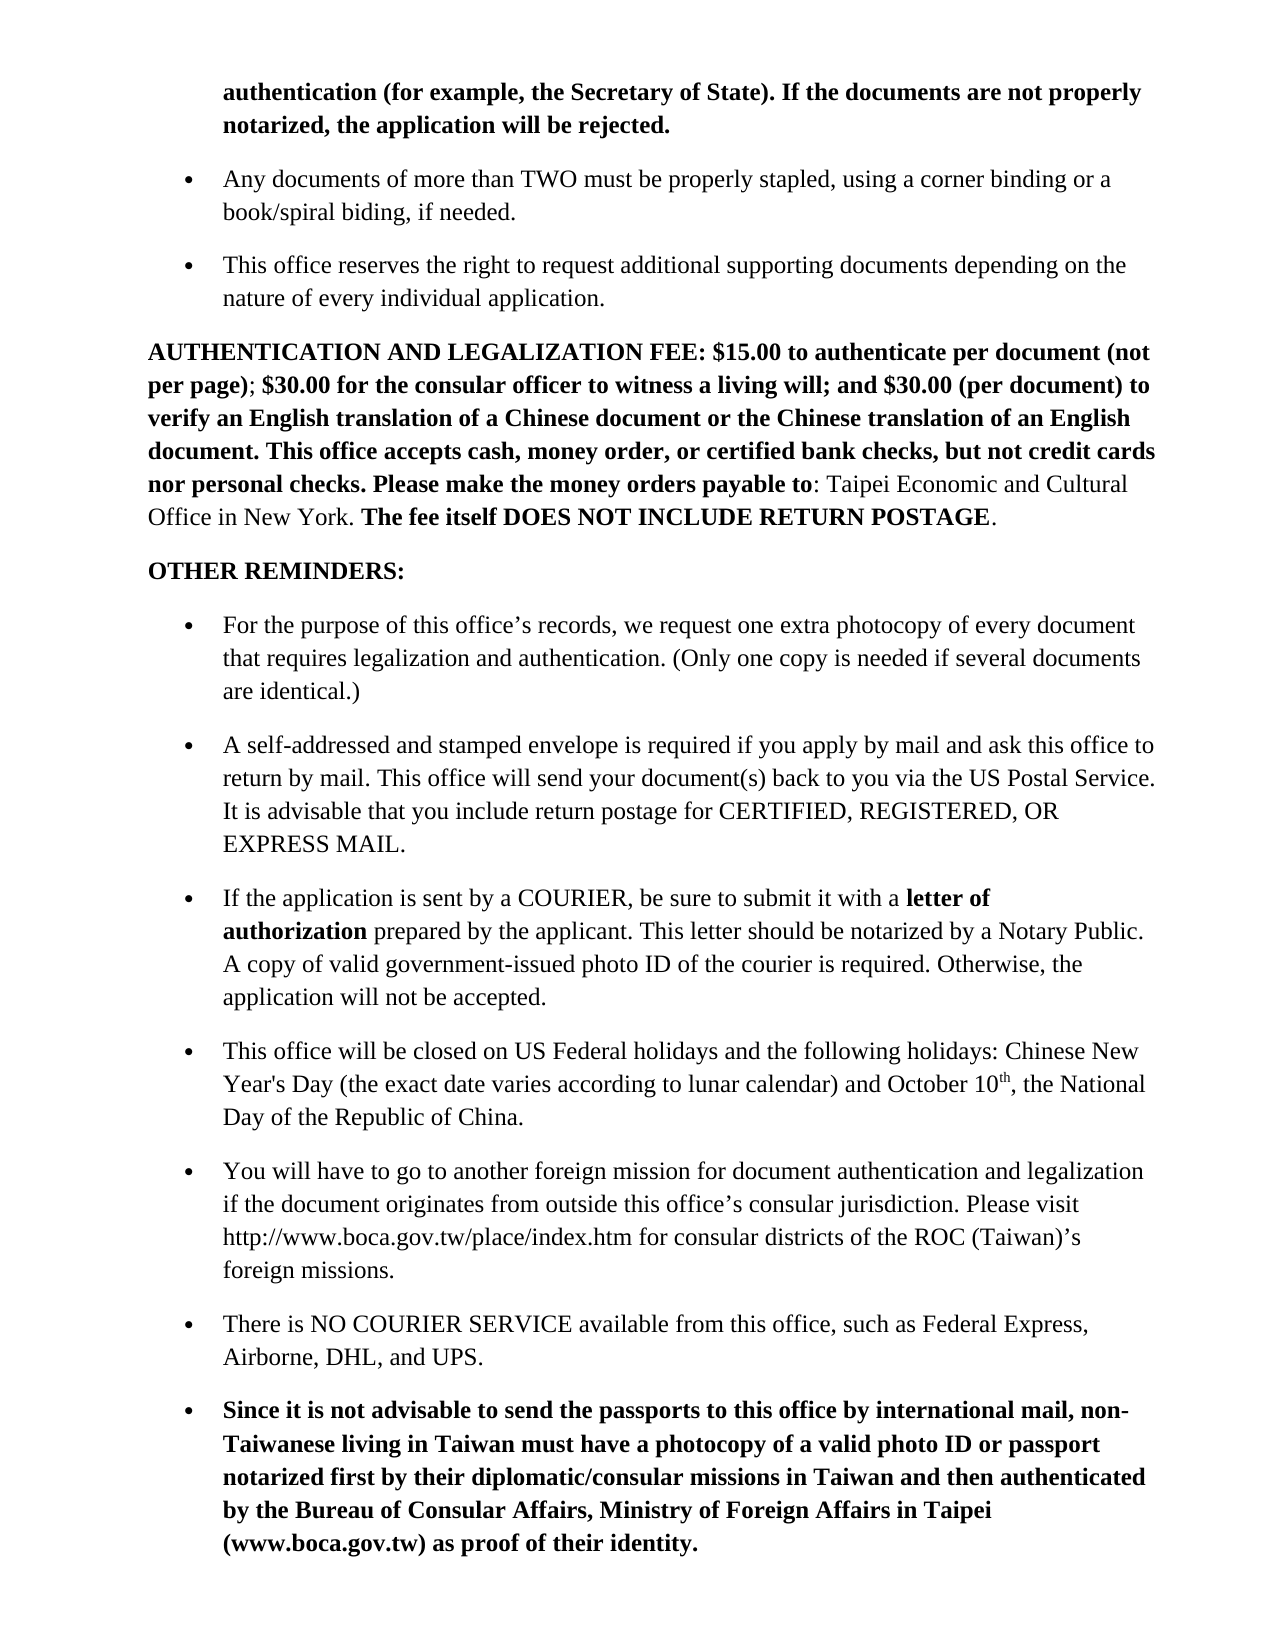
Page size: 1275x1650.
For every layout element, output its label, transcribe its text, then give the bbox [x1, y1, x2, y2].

list This office reserves the right to request additional supporting documents depending on the nature of every individual application. [185, 251, 1157, 312]
text OTHER REMINDERS: [148, 556, 1157, 585]
list Since it is not advisable to send the passports to this office by international mail, non-Taiwanese living in Taiwan must have a photocopy of a valid photo ID or passport notarized first by their diplomatic/consular missions in Taiwan and then authenticated by the Bureau of Consular Affairs, Ministry of Foreign Affairs in Taipei (www.boca.gov.tw) as proof of their identity. [185, 1396, 1157, 1556]
list This office will be closed on US Federal holidays and the following holidays: Chinese New Year's Day (the exact date varies according to lunar calendar) and October 10th, the National Day of the Republic of China. [185, 1036, 1157, 1131]
text AUTHENTICATION AND LEGALIZATION FEE: $15.00 to authenticate per document (not per page); $30.00 for the consular officer to witness a living will; and $30.00 (per document) to verify an English translation of a Chinese document or the Chinese translation of an English document. This office accepts cash, money order, or certified bank checks, but not credit cards nor personal checks. Please make the money orders payable to: Taipei Economic and Cultural Office in New York. The fee itself DOES NOT INCLUDE RETURN POSTAGE. [148, 337, 1157, 531]
list authentication (for example, the Secretary of State). If the documents are not properly notarized, the application will be rejected. [185, 77, 1157, 138]
list A self-addressed and stamped envelope is required if you apply by mail and ask this office to return by mail. This office will send your document(s) back to you via the US Postal Service. It is advisable that you include return postage for CERTIFIED, REGISTERED, OR EXPRESS MAIL. [185, 730, 1157, 858]
list For the purpose of this office’s records, we request one extra photocopy of every document that requires legalization and authentication. (Only one copy is needed if several documents are identical.) [185, 610, 1157, 705]
list Any documents of more than TWO must be properly stapled, using a corner binding or a book/spiral biding, if needed. [185, 164, 1157, 225]
list There is NO COURIER SERVICE available from this office, such as Federal Express, Airborne, DHL, and UPS. [185, 1309, 1157, 1371]
list You will have to go to another foreign mission for document authentication and legalization if the document originates from outside this office’s consular jurisdiction. Please visit http://www.boca.gov.tw/place/index.htm for consular districts of the ROC (Taiwan)’s foreign missions. [185, 1156, 1157, 1284]
list If the application is sent by a COURIER, be sure to submit it with a letter of authorization prepared by the applicant. This letter should be notarized by a Notary Public. A copy of valid government-issued photo ID of the courier is required. Otherwise, the application will not be accepted. [185, 883, 1157, 1011]
